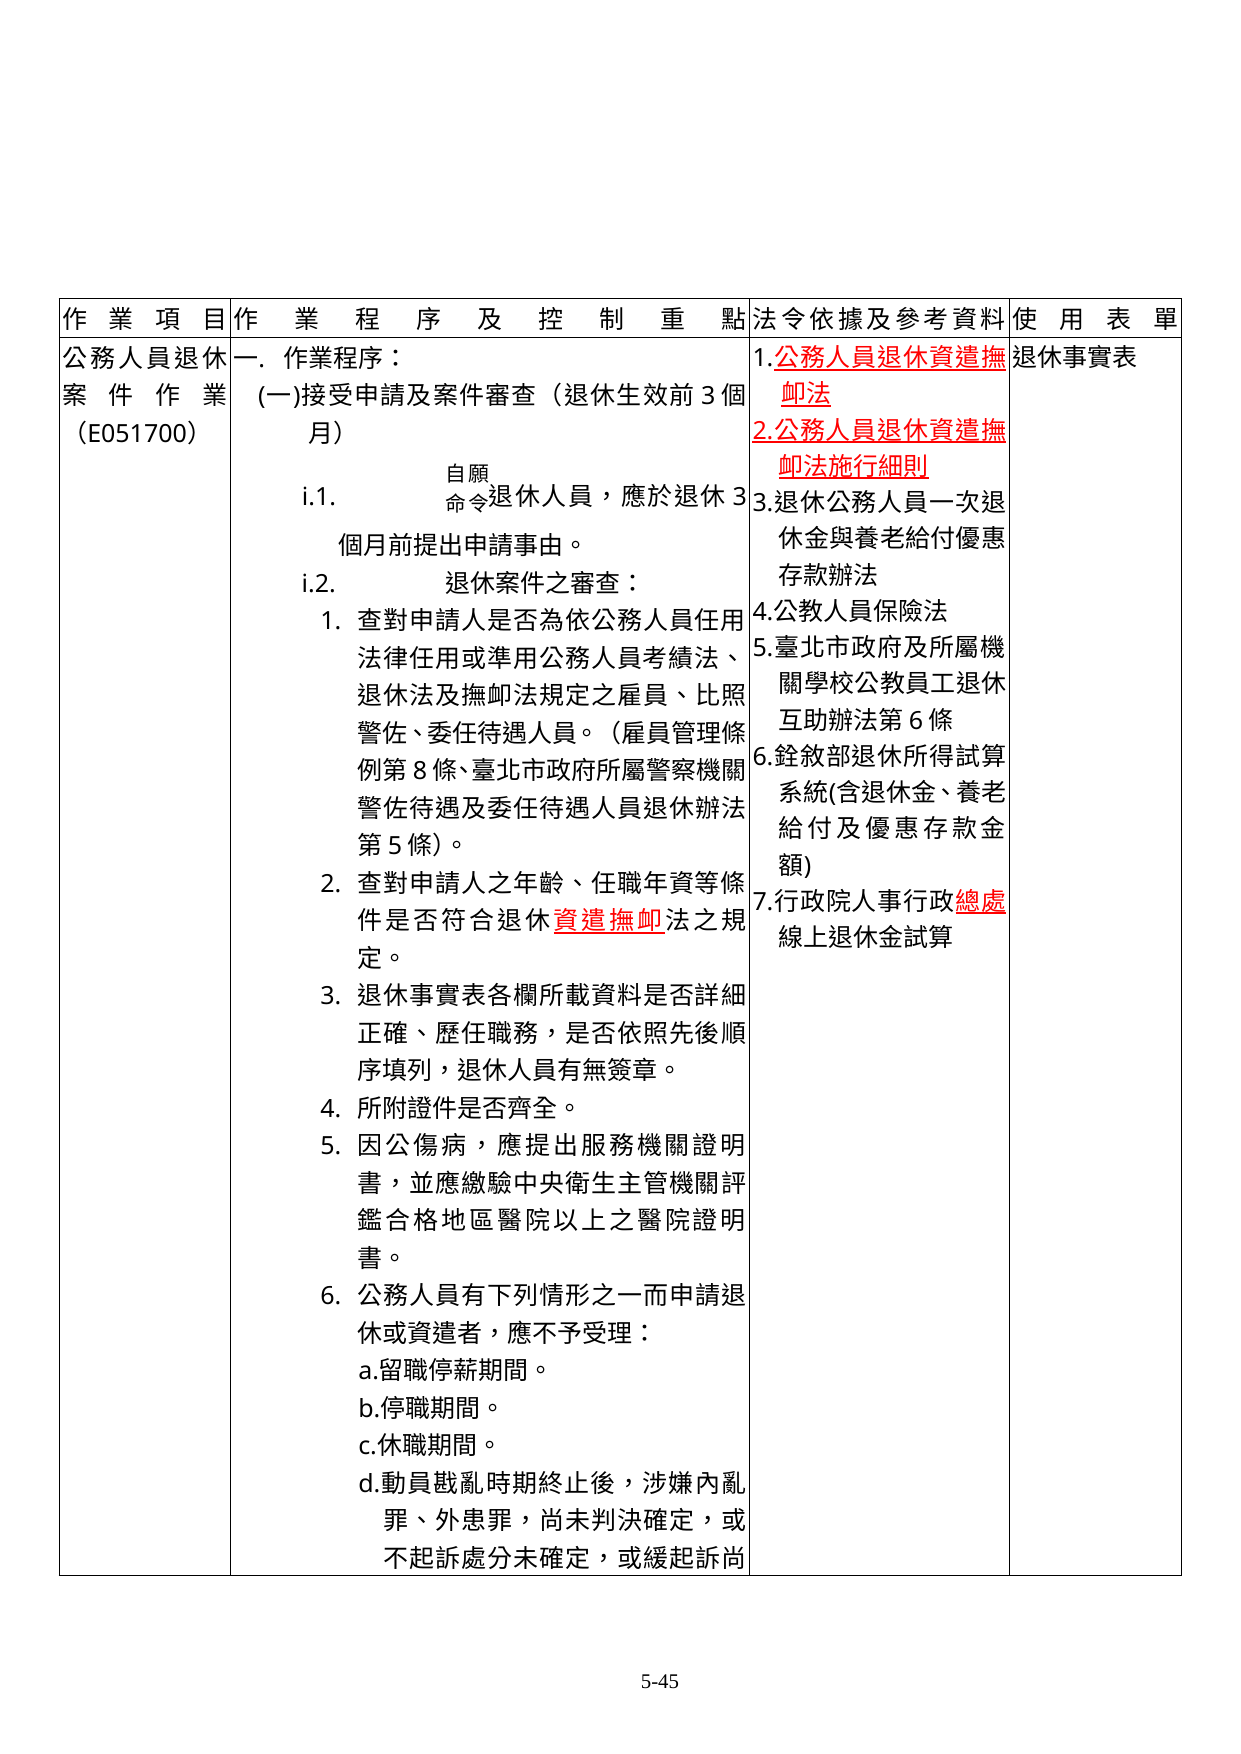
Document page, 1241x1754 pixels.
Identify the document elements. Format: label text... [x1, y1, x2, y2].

table_cell 作業程序： (一)接受申請及案件審查（退休生效前3個月） 自願命令退休人員，應於退休3個月前提出申請事由。 退休案件之審查： 查對申請人是否為依公務人員任用法律任用或準用公務人員考績法、退休法及撫卹法規定之雇員、比照警佐、委任待遇人員。（雇員管理條例第8條、臺北市政府所屬警察機關警佐待遇及委任待遇人員退休辦法第5條）。 查對申請人之年齡、任職年資等條件是否符合退休資遣撫卹法之規定。 退休事實表各欄所載資料是否詳細正確、歷任職務，是否依照先後順序填列，退休人員有無簽章。 所附證件是否齊全。 因公傷病，應提出服務機關證明書，並應繳驗中央衛生主管機關評鑑合格地區醫院以上之醫院證明書。 公務人員有下列情形之一而申請退休或資遣者，應不予受理： a.留職停薪期間。 b.停職期間。 c.休職期間。 d.動員戡亂時期終止後，涉嫌內亂罪、外患罪，尚未判決確定，或不起訴處分未確定，或緩起訴尚未期滿。 e.涉犯貪污治罪條例或刑法瀆職罪章之罪，經第一審法院判處有期徒刑以上之刑。 f.依公務員懲戒法規定移送懲戒或送請監察院審查中。 g.其他法律有特別規定。 (二)補正或退回（審查未符或應補正） 1.審查結果，申請人未具退休條件，即將全案退回申請人。 2.退休事實表所填資料錯誤或漏填或附件不足者，應即通知補正。 (三)機關彙轉或報本府核轉（符合退休條件之退休申請案） 本局暨所屬機關正副首長之退休案，函報市府核轉銓敘部辦理。 本局正副首長以下人員及所屬機關一級主管以上人員（不含正副首長）之退休案，由本局逕行函報銓敘部辦理。 雇員、比照警佐、委任待遇人員退職案件由各一級（局、處、會、區公所）機關報本府核辦。 (四)銓敘部核定或市府核定（接獲銓敘部或市府退休(職)核定） 1.服務機關轉發銓敘部核定公務人員退休核定函、退休證、公保養老給付優惠存款金額計算單。 2.服務機關轉發市府核定雇員、比照警佐、委任待遇人員退職核定函、退休金證書、及市府各一級機關局、處、會、區公所）核算公保養老給付優惠存款金額計算單。 (五)退休金之發給各項作業（退休生效日當日） 1.退休（職）案經銓敘部或市府核定，由人事單位簽會會計、出納單位辦理退休金支給手續，並依規定於退休生效日核發。 2.退休（職）人員擇領退休金種類，均應於辦理時審慎決定，經銓敘部或本府審定並領取退休給與後，不得以任何理由請求變更。 控制重點： (一)申請人應檢附相關證件，由服務機關審查資格是否符合，證件是否齊全（請參考銓敘部編印之「各機關辦理、更正或變更公務人員退休、撫卹案件作業手冊」），承辦中案件須先至WebHR登錄申請退休人員相關資料；退休案應於退休生效日3個月前由服務機關彙轉銓敘部核定，且依法須「現職」公務人員，始得辦理退休。 (二)退休案經銓敘部或本府核定後，檢視核定之相關文件是否齊全，除轉發退休人員收執，並須至WebHR登錄銓敘部核定日期文號： 1.銓敘部核定之退休核定函、退休證、公保養老給付優惠存款金額計算單。 2.本府核定退職核定函、退休證、及本府各一級機關(局、處、會、區公所）核算公保養老給付優惠存款金額計算單。 (三)退休案經銓敘部核定後，檢發退休證、退休核定函及相關證件請退休人員查收，並須確認是否辦理下列有關權益及離職手續： 1.發放公務人員退休金（支領方式） (1)新制施行前部分：由服務單位直接核發，並撥入退休人員帳戶。 (2)新制施行後部分：由退撫金基金管理委員會支給，並撥入退休人員帳戶。 2.退休法第30條之補償金（限擇領月退休金始得發給，並按新制標準計算基數內涵）：由服務單位直接核發，並撥入退休人員帳戶。 (1)第30條第2項：發給對象為新制施行前任職年資未滿15年，於新制施行後退休，並以核定年資為依據。合於上開規定人員，得於事實表勾選領取一次補償金或月補償金。 (2)第30條第3項：發給對象為新制施行前任職年資未滿20年，於新制施行後退休，增發部分，依其新制施行後繳費年資，每滿半年增發半個基數，最高一次增發3個基數，至20年止；減發部分，以實際任職年資中，每實滿12個月，始予扣減0.5個基數之補償金，至滿26年者，不再增減。 公務人員第30條第2項、第3項增發或再一次補償金。 (3)公教人員退休金其他現金給與補償金。 3.公教人員養老給付（公教人員保險法第14條）(由公保處核發支票或直撥入帳臺灣銀行辦理優惠存款專戶)。 4.退休互助金：（須於本府服務滿3年，申請人填寫申請表，由人事處核發支票）（臺北市政府及所屬機關學校公教員工退休互助辦法第6條）。 (1)職（教）員：新臺幣11萬元。 (2)工友：新臺幣3萬元。 5.辦理優惠存款：舊制年資核給之一次退休金及公保養老給付金，依規定得辦理優惠存款，其中支(兼)領月退休金人員僅得依退休公務人員一次退休金與養老給付優惠存款辦法第4條規定核算之養老給付得辦理優惠存款金額辦理優存，申請公保養老給付優惠存款金額直撥入帳者或支票給付者(切勿先行兌現)，請攜帶退休核定函、印章、身分證前往臺灣銀行辦理存款手續。存款後，不得提領，否則喪失優惠存款權益。 6.申請服務獎章獎勵金，申請人填寫申請表，由服務單位直接核發，並撥入台端帳戶。 7.致贈退休公務人員紀念金戒指一枚。（由人事室轉發）。 8.辦理未休假加班費請領事宜。 9.退休當年若有考績晉級差額作業，則補發差額，屬舊制年資ㄧ次退休金部份得至臺灣銀行辦理優惠存款，請勿先行兌現；退休當年在職6個月以上，可辦理專案另予考績（6月2日以前退休者免辦）。 10.辦理離職手續（服務證、職章繳回人事室）。 11.若有公教住宅貸款者，請於退休後自行向銀行繳納（請逕洽台北富邦商業銀行市府分行國宅科）。 12.參加團體保險者，請於退休生 效日起1個月內，攜帶團體保險證退休證明文件，填寫異動表辦理續保事宜。 [231, 338, 749, 1575]
table_header 法令依據及參考資料 [750, 299, 1009, 337]
table_cell 退休事實表 [1010, 338, 1181, 1575]
table_cell 公務人員退休案件作業（E051700） [60, 338, 230, 1575]
table_header 使用表單 [1010, 299, 1181, 337]
table_cell 1.公務人員退休資遣撫卹法 2.公務人員退休資遣撫卹法施行細則 3.退休公務人員一次退休金與養老給付優惠存款辦法 4.公教人員保險法 5.臺北市政府及所屬機關學校公教員工退休互助辦法第6條 6.銓敘部退休所得試算系統(含退休金、養老給付及優惠存款金額) 7.行政院人事行政總處線上退休金試算 [750, 338, 1009, 1575]
table_header 作業項目 [60, 299, 230, 337]
table_header 作業程序及控制重點 [231, 299, 749, 337]
